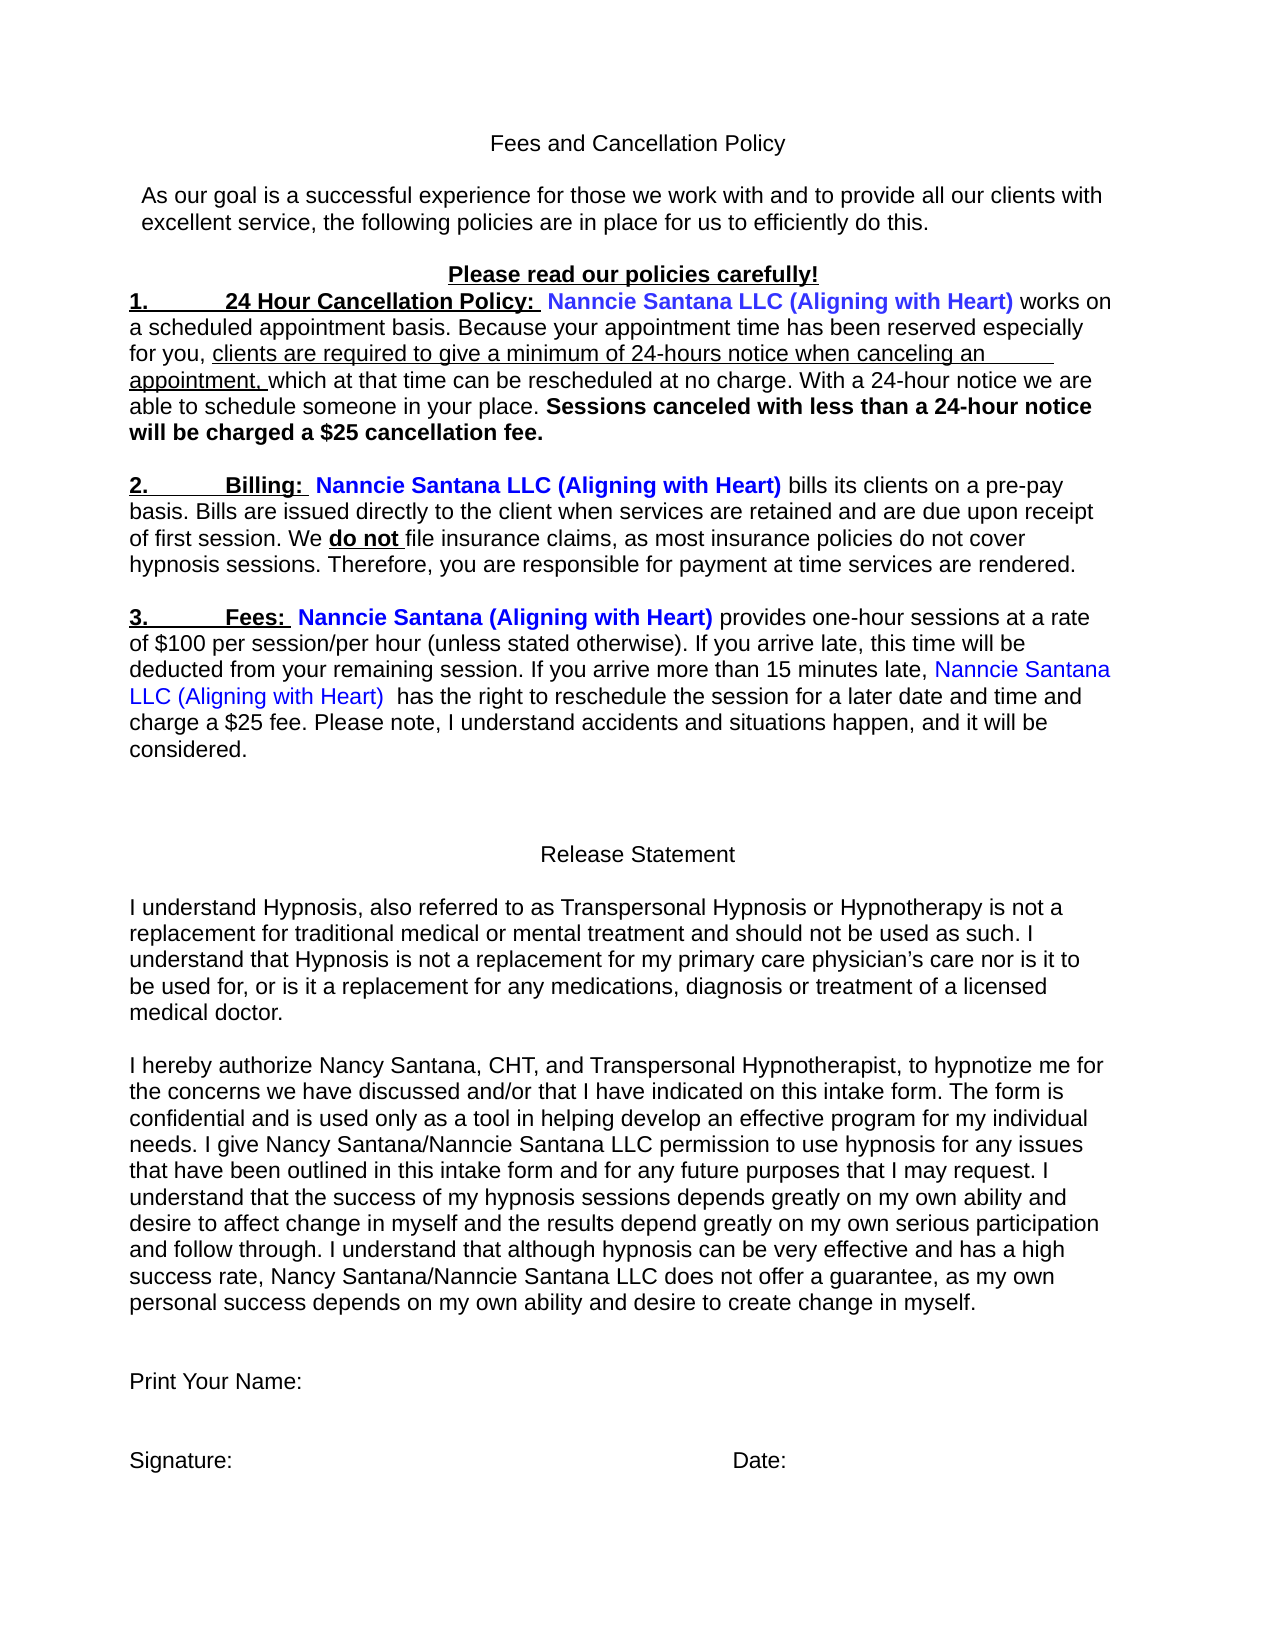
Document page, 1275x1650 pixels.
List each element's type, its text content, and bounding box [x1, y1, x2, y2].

text I hereby authorize Nancy Santana, CHT, and Transpersonal Hypnotherapist, to hypnotize me for the concerns we have discussed and/or that I have indicated on this intake form. The form is confidential and is used only as a tool in helping develop an effective program for my individual needs. I give Nancy Santana/Nanncie Santana LLC permission to use hypnosis for any issues that have been outlined in this intake form and for any future purposes that I may request. I understand that the success of my hypnosis sessions depends greatly on my own ability and desire to affect change in myself and the results depend greatly on my own serious participation and follow through. I understand that although hypnosis can be very effective and has a high success rate, Nancy Santana/Nanncie Santana LLC does not offer a guarantee, as my own personal success depends on my own ability and desire to create change in myself. [129, 1052, 1125, 1315]
text Please read our policies carefully! [289, 261, 978, 288]
list Fees: Nanncie Santana (Aligning with Heart) provides one-hour sessions at a rate of $100 per session/per hour (unless stated otherwise). If you arrive late, this time will be deducted from your remaining session. If you arrive more than 15 minutes late, Nanncie Santana LLC (Aligning with Heart) has the right to reschedule the session for a later date and time and charge a $25 fee. Please note, I understand accidents and situations happen, and it will be considered. [129, 604, 1112, 762]
text Signature: Date: [129, 1447, 1051, 1473]
text I understand Hypnosis, also referred to as Transpersonal Hypnosis or Hypnotherapy is not a replacement for traditional medical or mental treatment and should not be used as such. I understand that Hypnosis is not a replacement for my primary care physician’s care nor is it to be used for, or is it a replacement for any medications, diagnosis or treatment of a licensed medical doctor. [129, 894, 1104, 1025]
list Billing: Nanncie Santana LLC (Aligning with Heart) bills its clients on a pre-pay basis. Bills are issued directly to the client when services are retained and are due upon receipt of first session. We do not file insurance claims, as most insurance policies do not cover hypnosis sessions. Therefore, you are responsible for payment at time services are rendered. [129, 472, 1104, 577]
text Print Your Name: [129, 1368, 1051, 1394]
list 24 Hour Cancellation Policy: Nanncie Santana LLC (Aligning with Heart) works on a scheduled appointment basis. Because your appointment time has been reserved especially for you, clients are required to give a minimum of 24-hours notice when canceling an appointment, which at that time can be rescheduled at no charge. With a 24-hour notice we are able to schedule someone in your place. Sessions canceled with less than a 24-hour notice will be charged a $25 cancellation fee. [129, 288, 1113, 446]
text As our goal is a successful experience for those we work with and to provide all our clients with excellent service, the following policies are in place for us to efficiently do this. [141, 182, 1105, 235]
text Fees and Cancellation Policy [298, 129, 978, 156]
text Release Statement [298, 841, 978, 867]
